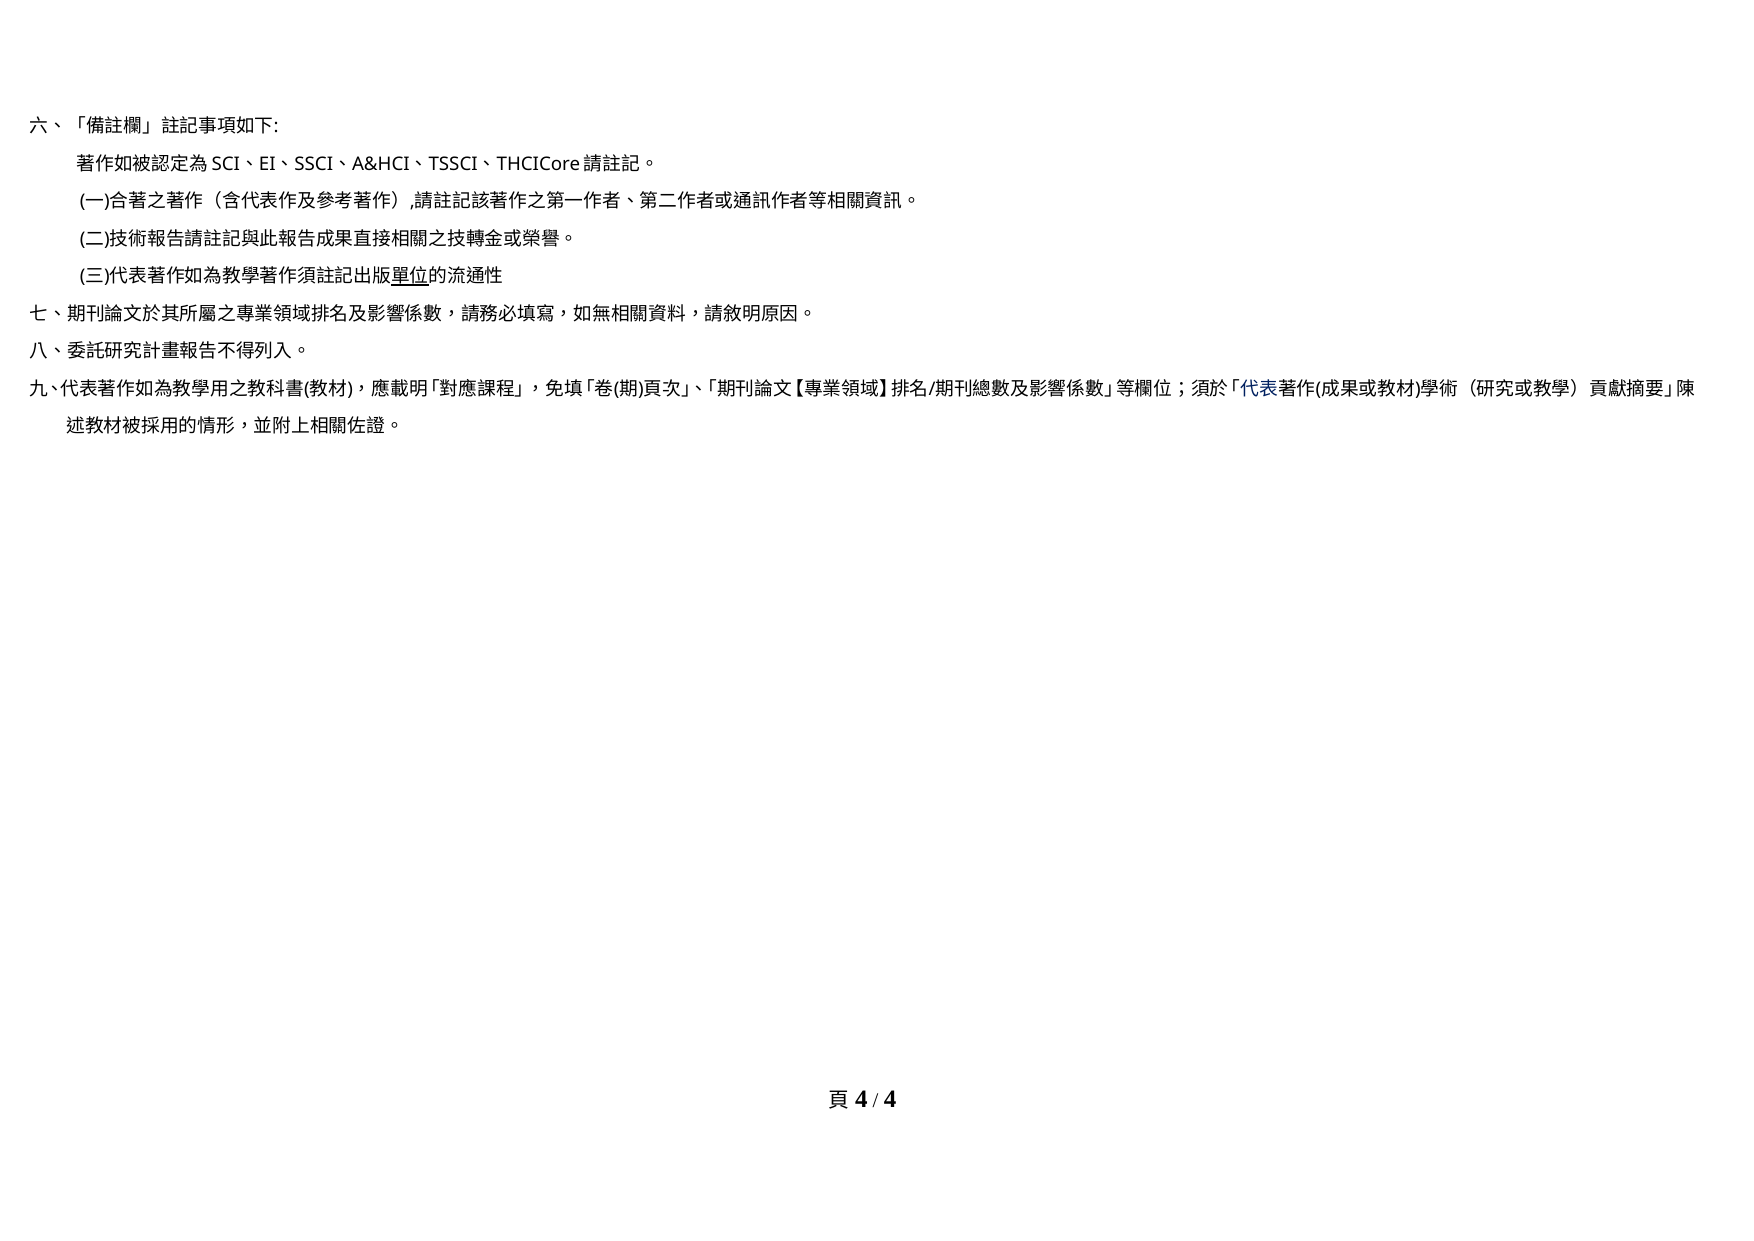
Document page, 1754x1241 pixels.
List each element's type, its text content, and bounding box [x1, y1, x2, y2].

text 六、「備註欄」註記事項如下: [29, 106, 1695, 143]
text (二)技術報告請註記與此報告成果直接相關之技轉金或榮譽。 [79, 218, 1695, 256]
text 七、期刊論文於其所屬之專業領域排名及影響係數，請務必填寫，如無相關資料，請敘明原因。 [29, 293, 1695, 331]
text (一)合著之著作（含代表作及參考著作）,請註記該著作之第一作者、第二作者或通訊作者等相關資訊。 [79, 181, 1695, 218]
text 著作如被認定為SCI、EI、SSCI、A&HCI、TSSCI、THCICore請註記。 [76, 143, 1695, 181]
text (三)代表著作如為教學著作須註記出版單位的流通性 [79, 256, 1695, 293]
text 八、委託研究計畫報告不得列入。 [29, 331, 1695, 368]
text 九、代表著作如為教學用之教科書(教材)，應載明「對應課程」，免填「卷(期)頁次」、「期刊論文【專業領域】排名/期刊總數及影響係數」等欄位；須於「代表著作(成果或教材)學術（研究或教學）貢獻摘要」陳述教材被採用的情形，並附上相關佐證。 [29, 368, 1695, 443]
